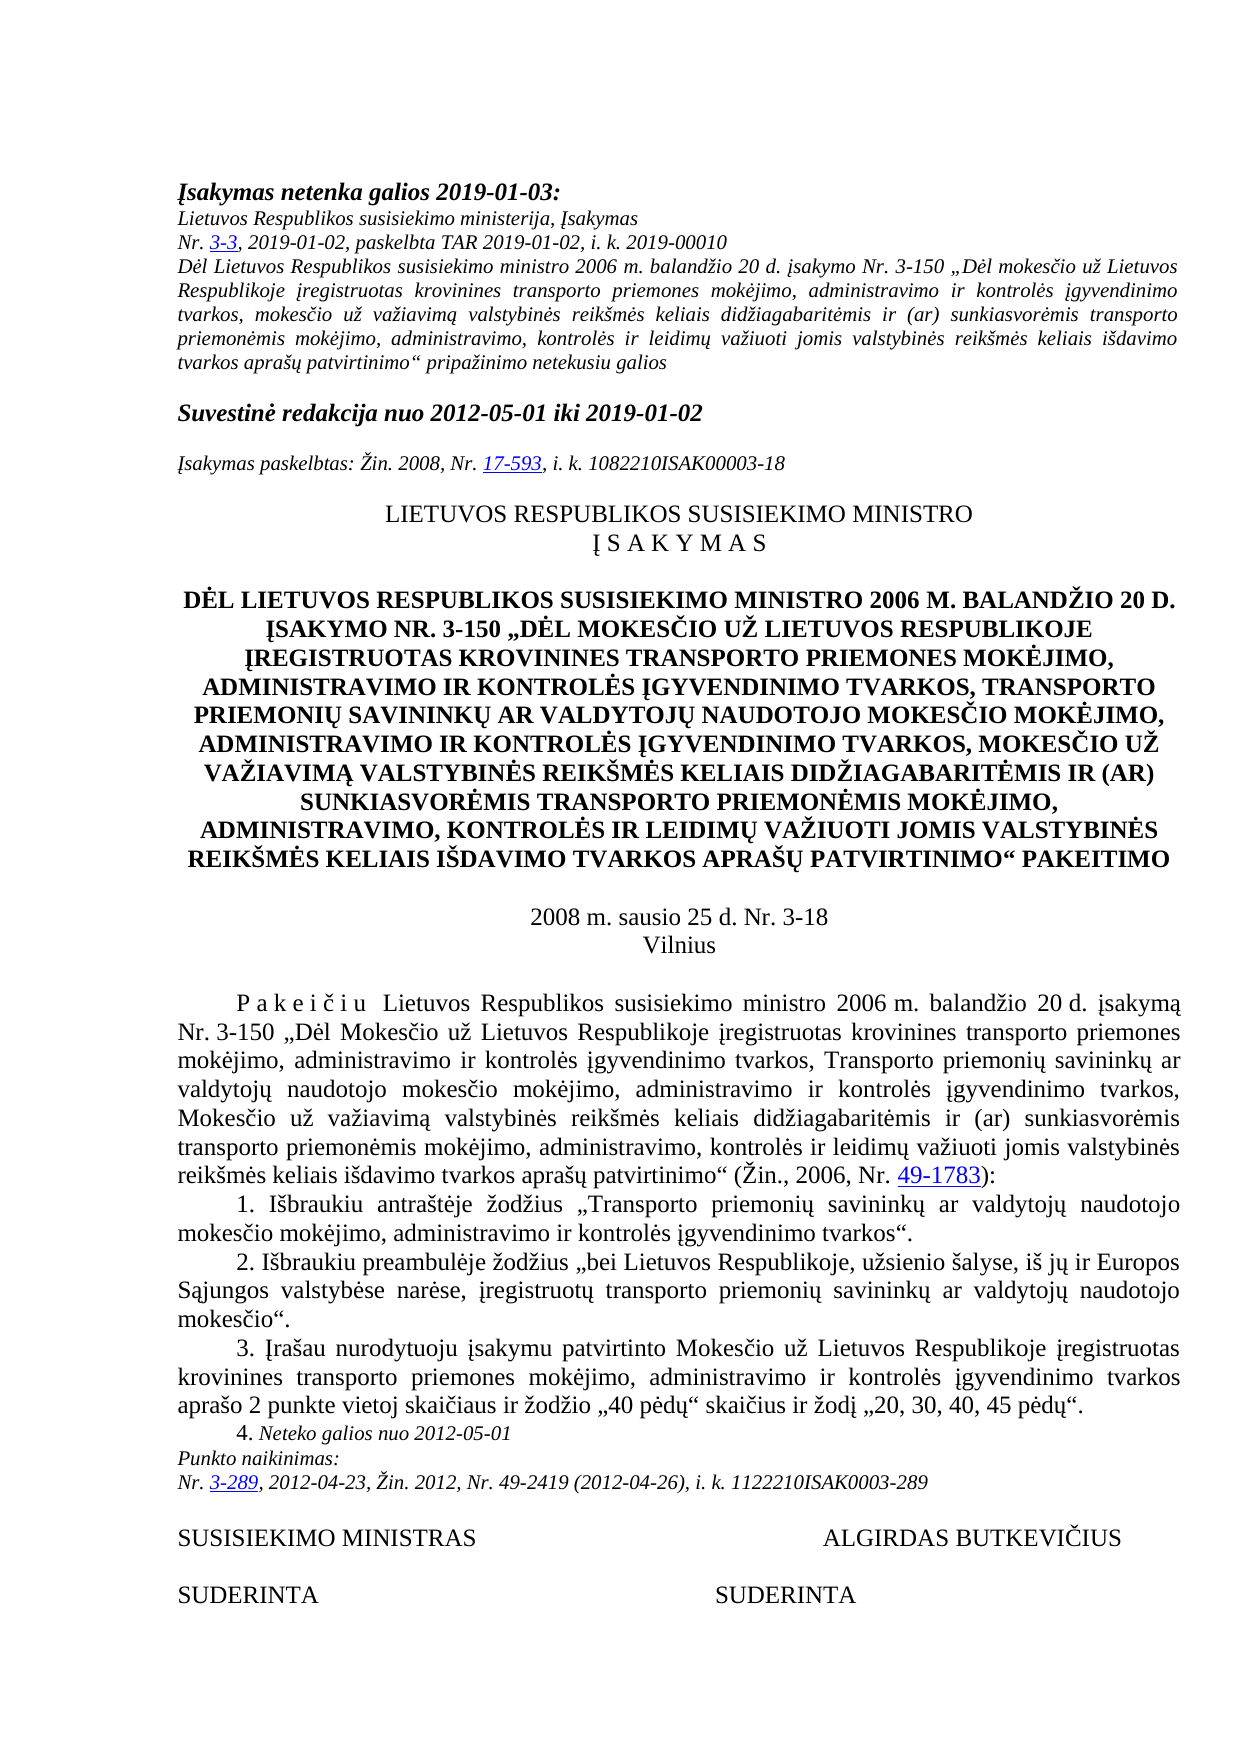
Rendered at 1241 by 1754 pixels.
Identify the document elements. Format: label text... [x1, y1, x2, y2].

text LIETUVOS RESPUBLIKOS SUSISIEKIMO MINISTRO [177, 499, 1181, 528]
text 3. Įrašau nurodytuoju įsakymu patvirtinto Mokesčio už Lietuvos Respublikoje įregistruotas krovinines transporto priemones mokėjimo, administravimo ir kontrolės įgyvendinimo tvarkos aprašo 2 punkte vietoj skaičiaus ir žodžio „40 pėdų“ skaičius ir žodį „20, 30, 40, 45 pėdų“. [177, 1333, 1181, 1419]
text 1. Išbraukiu antraštėje žodžius „Transporto priemonių savininkų ar valdytojų naudotojo mokesčio mokėjimo, administravimo ir kontrolės įgyvendinimo tvarkos“. [177, 1189, 1181, 1247]
text Suvestinė redakcija nuo 2012-05-01 iki 2019-01-02 [177, 398, 1181, 427]
text Susisiekimo ministras Algirdas Butkevičius [177, 1523, 1181, 1551]
text DĖL LIETUVOS RESPUBLIKOS SUSISIEKIMO MINISTRO 2006 M. BALANDŽIO 20 D. ĮSAKYMO NR. 3-150 „DĖL MOKESČIO UŽ LIETUVOS RESPUBLIKOJE ĮREGISTRUOTAS KROVININES TRANSPORTO PRIEMONES MOKĖJIMO, ADMINISTRAVIMO IR KONTROLĖS ĮGYVENDINIMO TVARKOS, TRANSPORTO PRIEMONIŲ SAVININKŲ AR VALDYTOJŲ NAUDOTOJO MOKESČIO MOKĖJIMO, ADMINISTRAVIMO IR KONTROLĖS ĮGYVENDINIMO TVARKOS, MOKESČIO UŽ VAŽIAVIMĄ VALSTYBINĖS REIKŠMĖS KELIAIS DIDŽIAGABARITĖMIS IR (AR) SUNKIASVORĖMIS TRANSPORTO PRIEMONĖMIS MOKĖJIMO, ADMINISTRAVIMO, KONTROLĖS IR LEIDIMŲ VAŽIUOTI JOMIS VALSTYBINĖS REIKŠMĖS KELIAIS IŠDAVIMO TVARKOS APRAŠŲ PATVIRTINIMO“ PAKEITIMO [177, 586, 1181, 873]
text 2. Išbraukiu preambulėje žodžius „bei Lietuvos Respublikoje, užsienio šalyse, iš jų ir Europos Sąjungos valstybėse narėse, įregistruotų transporto priemonių savininkų ar valdytojų naudotojo mokesčio“. [177, 1247, 1181, 1333]
text Lietuvos Respublikos susisiekimo ministerija, Įsakymas [177, 206, 1181, 230]
text Įsakymas paskelbtas: Žin. 2008, Nr. 17-593, i. k. 1082210ISAK00003-18 [177, 451, 1181, 475]
text 4. Neteko galios nuo 2012-05-01 [177, 1419, 1181, 1446]
text Pakeičiu Lietuvos Respublikos susisiekimo ministro 2006 m. balandžio 20 d. įsakymą Nr. 3-150 „Dėl Mokesčio už Lietuvos Respublikoje įregistruotas krovinines transporto priemones mokėjimo, administravimo ir kontrolės įgyvendinimo tvarkos, Transporto priemonių savininkų ar valdytojų naudotojo mokesčio mokėjimo, administravimo ir kontrolės įgyvendinimo tvarkos, Mokesčio už važiavimą valstybinės reikšmės keliais didžiagabaritėmis ir (ar) sunkiasvorėmis transporto priemonėmis mokėjimo, administravimo, kontrolės ir leidimų važiuoti jomis valstybinės reikšmės keliais išdavimo tvarkos aprašų patvirtinimo“ (Žin., 2006, Nr. 49-1783): [177, 988, 1181, 1189]
text ĮSAKYMAS [177, 528, 1181, 557]
text Nr. 3-289, 2012-04-23, Žin. 2012, Nr. 49-2419 (2012-04-26), i. k. 1122210ISAK0003-289 [177, 1470, 1181, 1494]
text Nr. 3-3, 2019-01-02, paskelbta TAR 2019-01-02, i. k. 2019-00010 [177, 230, 1181, 254]
text SUDERINTA SUDERINTA [177, 1580, 1181, 1609]
text Punkto naikinimas: [177, 1446, 1181, 1470]
text Įsakymas netenka galios 2019-01-03: [177, 177, 1181, 206]
text Dėl Lietuvos Respublikos susisiekimo ministro 2006 m. balandžio 20 d. įsakymo Nr. 3-150 „Dėl mokesčio už Lietuvos Respublikoje įregistruotas krovinines transporto priemones mokėjimo, administravimo ir kontrolės įgyvendinimo tvarkos, mokesčio už važiavimą valstybinės reikšmės keliais didžiagabaritėmis ir (ar) sunkiasvorėmis transporto priemonėmis mokėjimo, administravimo, kontrolės ir leidimų važiuoti jomis valstybinės reikšmės keliais išdavimo tvarkos aprašų patvirtinimo“ pripažinimo netekusiu galios [177, 254, 1181, 374]
text 2008 m. sausio 25 d. Nr. 3-18 [177, 902, 1181, 931]
text Vilnius [177, 931, 1181, 959]
